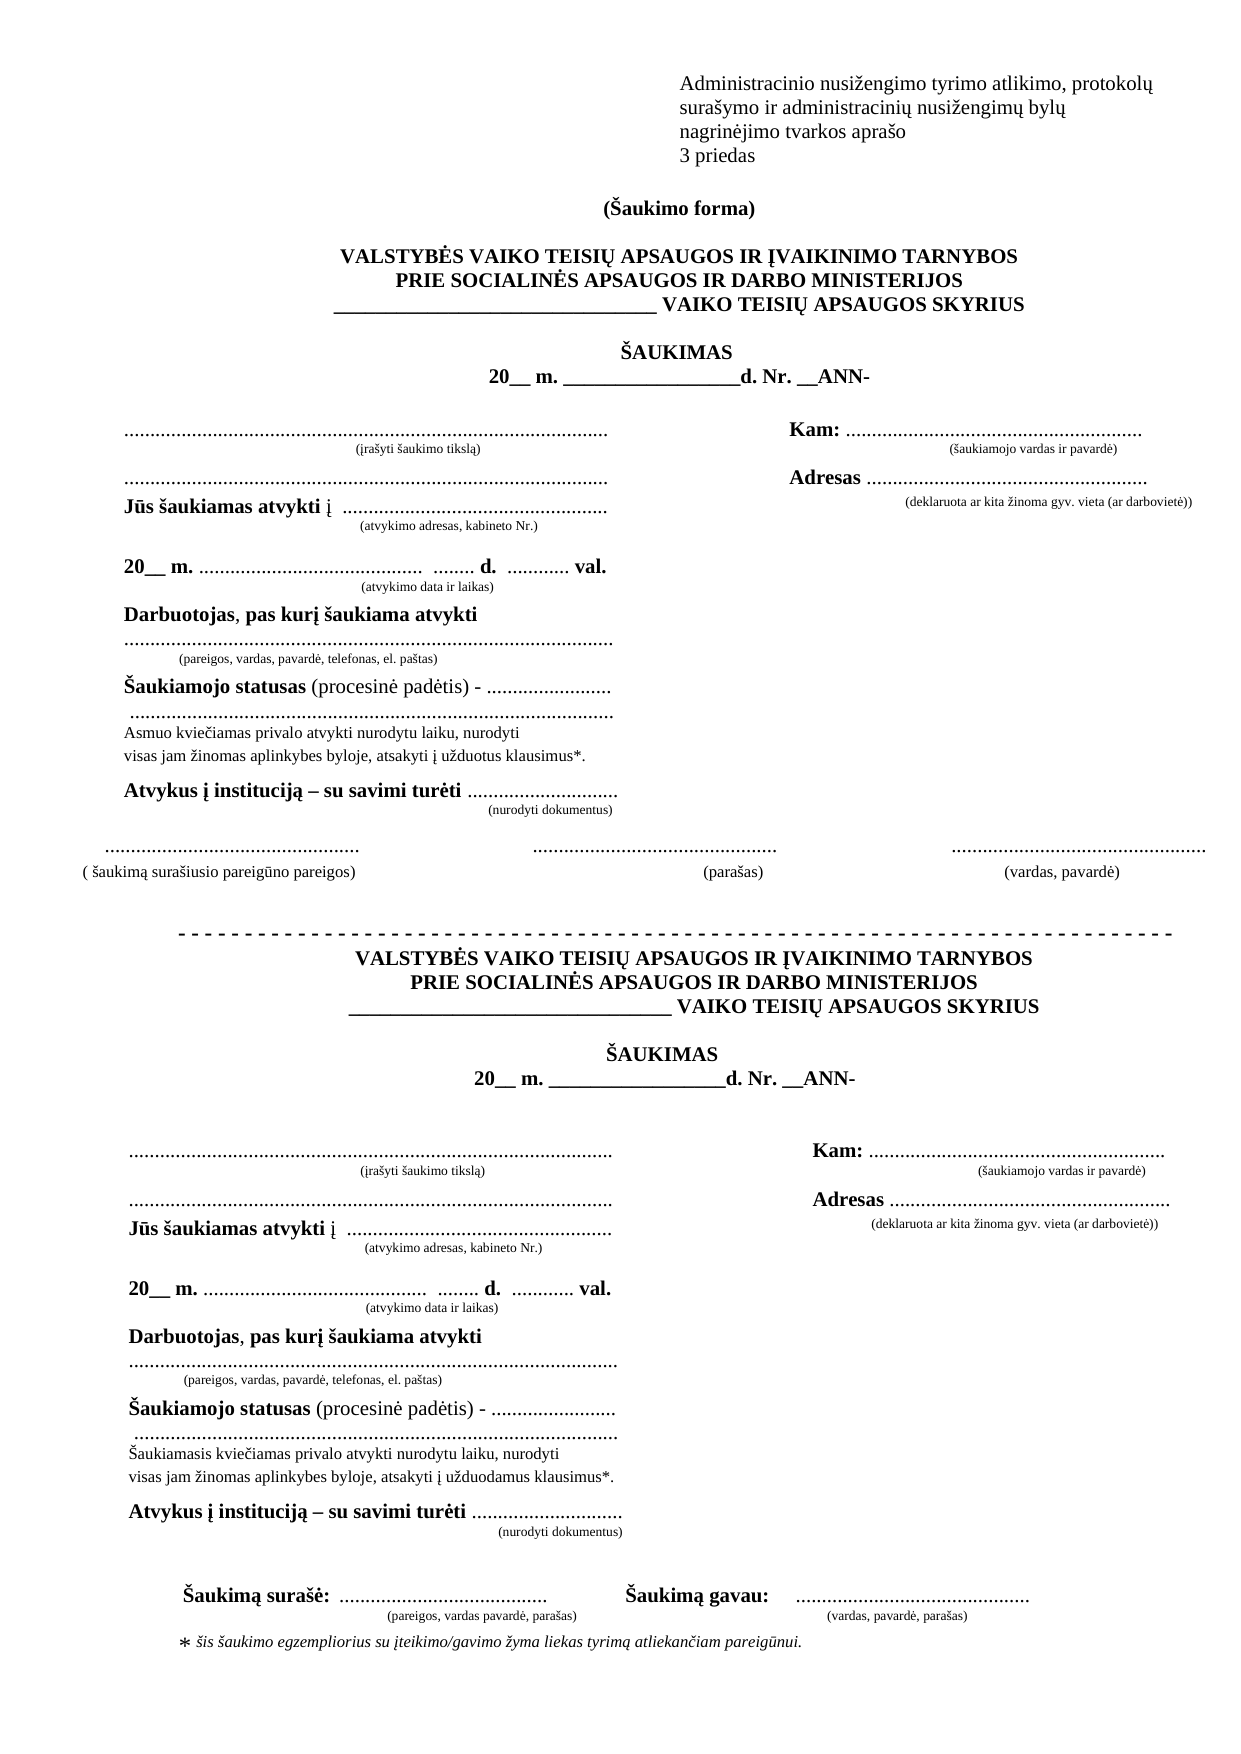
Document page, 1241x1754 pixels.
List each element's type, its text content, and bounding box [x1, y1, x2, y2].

table_cell [33, 489, 112, 494]
table_header VALSTYBĖS VAIKO TEISIŲ APSAUGOS IR ĮVAIKINIMO TARNYBOS PRIE SOCIALINĖS APSAUGOS IR DARBO MINISTERIJOS _______________________________ VAIKO TEISIŲ APSAUGOS SKYRIUS [181, 946, 1207, 1042]
table_cell [1236, 1215, 1240, 1263]
table_cell Kam: ......................................................... (šaukiamojo vardas ir pavardė) Adresas ...................................................... [801, 1139, 1207, 1211]
text ŠAUKIMAS [177, 340, 1181, 364]
table_cell [778, 699, 1240, 723]
table_cell [801, 1314, 1236, 1420]
table_cell (deklaruota ar kita žinoma gyv. vieta (ar darbovietė)) [801, 1215, 1236, 1263]
text - - - - - - - - - - - - - - - - - - - - - - - - - - - - - - - - - - - - - - - - - - - - - - - - - - - - - - - - - - - - - - - - - - - - - - - - - - - [177, 919, 1181, 946]
table_cell [117, 1211, 801, 1215]
table_cell [33, 723, 112, 766]
table_cell [801, 1444, 1236, 1487]
table_cell [33, 542, 112, 592]
table_header (Šaukimo forma) VALSTYBĖS VAIKO TEISIŲ APSAUGOS IR ĮVAIKINIMO TARNYBOS PRIE SOCIALINĖS APSAUGOS IR DARBO MINISTERIJOS _______________________________ VAIKO TEISIŲ APSAUGOS SKYRIUS [165, 196, 1193, 316]
text 3 priedas [177, 143, 1181, 167]
table_cell [778, 592, 1240, 698]
table_cell ............................................................................................. Šaukiamasis kviečiamas privalo atvykti nurodytu laiku, nurodyti visas jam žinomas aplinkybes byloje, atsakyti į užduodamus klausimus*. [117, 1420, 801, 1487]
table_cell [778, 542, 1240, 592]
table_cell ŠAUKIMAS 20__ m. _________________d. Nr. __ANN- [117, 1042, 1212, 1138]
text nagrinėjimo tvarkos aprašo [177, 119, 1181, 143]
table_header [1184, 417, 1240, 489]
table_cell [1236, 1444, 1240, 1487]
table_header ............................................................................................. (įrašyti šaukimo tikslą) ............................................................................................. [113, 417, 778, 489]
table_cell [778, 489, 1184, 494]
table_cell [1236, 1264, 1240, 1313]
table_cell [1184, 489, 1240, 494]
table_cell [33, 699, 112, 723]
table_header [1207, 946, 1212, 1042]
table_cell [1208, 1211, 1236, 1215]
table_header [1212, 946, 1240, 1042]
table_cell ............................................................................................. (įrašyti šaukimo tikslą) ............................................................................................. [117, 1139, 801, 1211]
text surašymo ir administracinių nusižengimų bylų [177, 95, 1181, 119]
table_cell (vardas, pavardė) [854, 862, 1240, 891]
table_cell (deklaruota ar kita žinoma gyv. vieta (ar darbovietė)) [778, 494, 1240, 542]
table_cell [1236, 1420, 1240, 1444]
table_cell ................................................. [854, 833, 1240, 862]
table_cell [1236, 1314, 1240, 1420]
table_cell ............................................................................................. Asmuo kviečiamas privalo atvykti nurodytu laiku, nurodyti visas jam žinomas aplinkybes byloje, atsakyti į užduotus klausimus*. [113, 699, 778, 766]
table_cell Atvykus į instituciją – su savimi turėti ............................. (nurodyti dokumentus) [113, 766, 1240, 833]
table_cell [1236, 1139, 1240, 1211]
table_cell [801, 1264, 1236, 1313]
text 20__ m. _________________d. Nr. __ANN- [177, 364, 1181, 388]
table_cell [33, 592, 112, 698]
text Administracinio nusižengimo tyrimo atlikimo, protokolų [177, 71, 1181, 95]
table_cell [33, 766, 112, 833]
table_header [117, 946, 181, 1042]
table_cell [33, 494, 112, 542]
table_cell [801, 1420, 1236, 1444]
table_cell [778, 723, 1240, 766]
table_cell [1208, 1139, 1236, 1211]
table_cell (parašas) [466, 862, 854, 891]
table_cell [801, 1211, 1207, 1215]
table_cell [113, 489, 778, 494]
table_header [33, 417, 112, 489]
text Šaukimą surašė: ........................................ Šaukimą gavau: ............................................. [177, 1583, 1181, 1607]
table_cell ............................................... [466, 833, 854, 862]
table_header Kam: ......................................................... (šaukiamojo vardas ir pavardė) Adresas ...................................................... [778, 417, 1184, 489]
table_cell [1212, 1042, 1240, 1138]
table_cell ................................................. [33, 833, 466, 862]
table_cell Jūs šaukiamas atvykti į ................................................... (atvykimo adresas, kabineto Nr.) 20__ m. ........................................... ........ d. ............ val. (atvykimo data ir laikas) Darbuotojas, pas kurį šaukiama atvykti .............................................................................................. (pareigos, vardas, pavardė, telefonas, el. paštas) Šaukiamojo statusas (procesinė padėtis) - ........................ [113, 494, 778, 698]
text * šis šaukimo egzempliorius su įteikimo/gavimo žyma liekas tyrimą atliekančiam pareigūnui. [177, 1631, 1181, 1660]
text (pareigos, vardas pavardė, parašas) (vardas, pavardė, parašas) [177, 1607, 1181, 1631]
table_cell Atvykus į instituciją – su savimi turėti ............................. (nurodyti dokumentus) [117, 1487, 1240, 1554]
table_cell (šaukimą surašiusio pareigūno pareigos) [33, 862, 466, 891]
table_cell Jūs šaukiamas atvykti į ................................................... (atvykimo adresas, kabineto Nr.) 20__ m. ........................................... ........ d. ............ val. (atvykimo data ir laikas) Darbuotojas, pas kurį šaukiama atvykti .............................................................................................. (pareigos, vardas, pavardė, telefonas, el. paštas) Šaukiamojo statusas (procesinė padėtis) - ........................ [117, 1215, 801, 1420]
